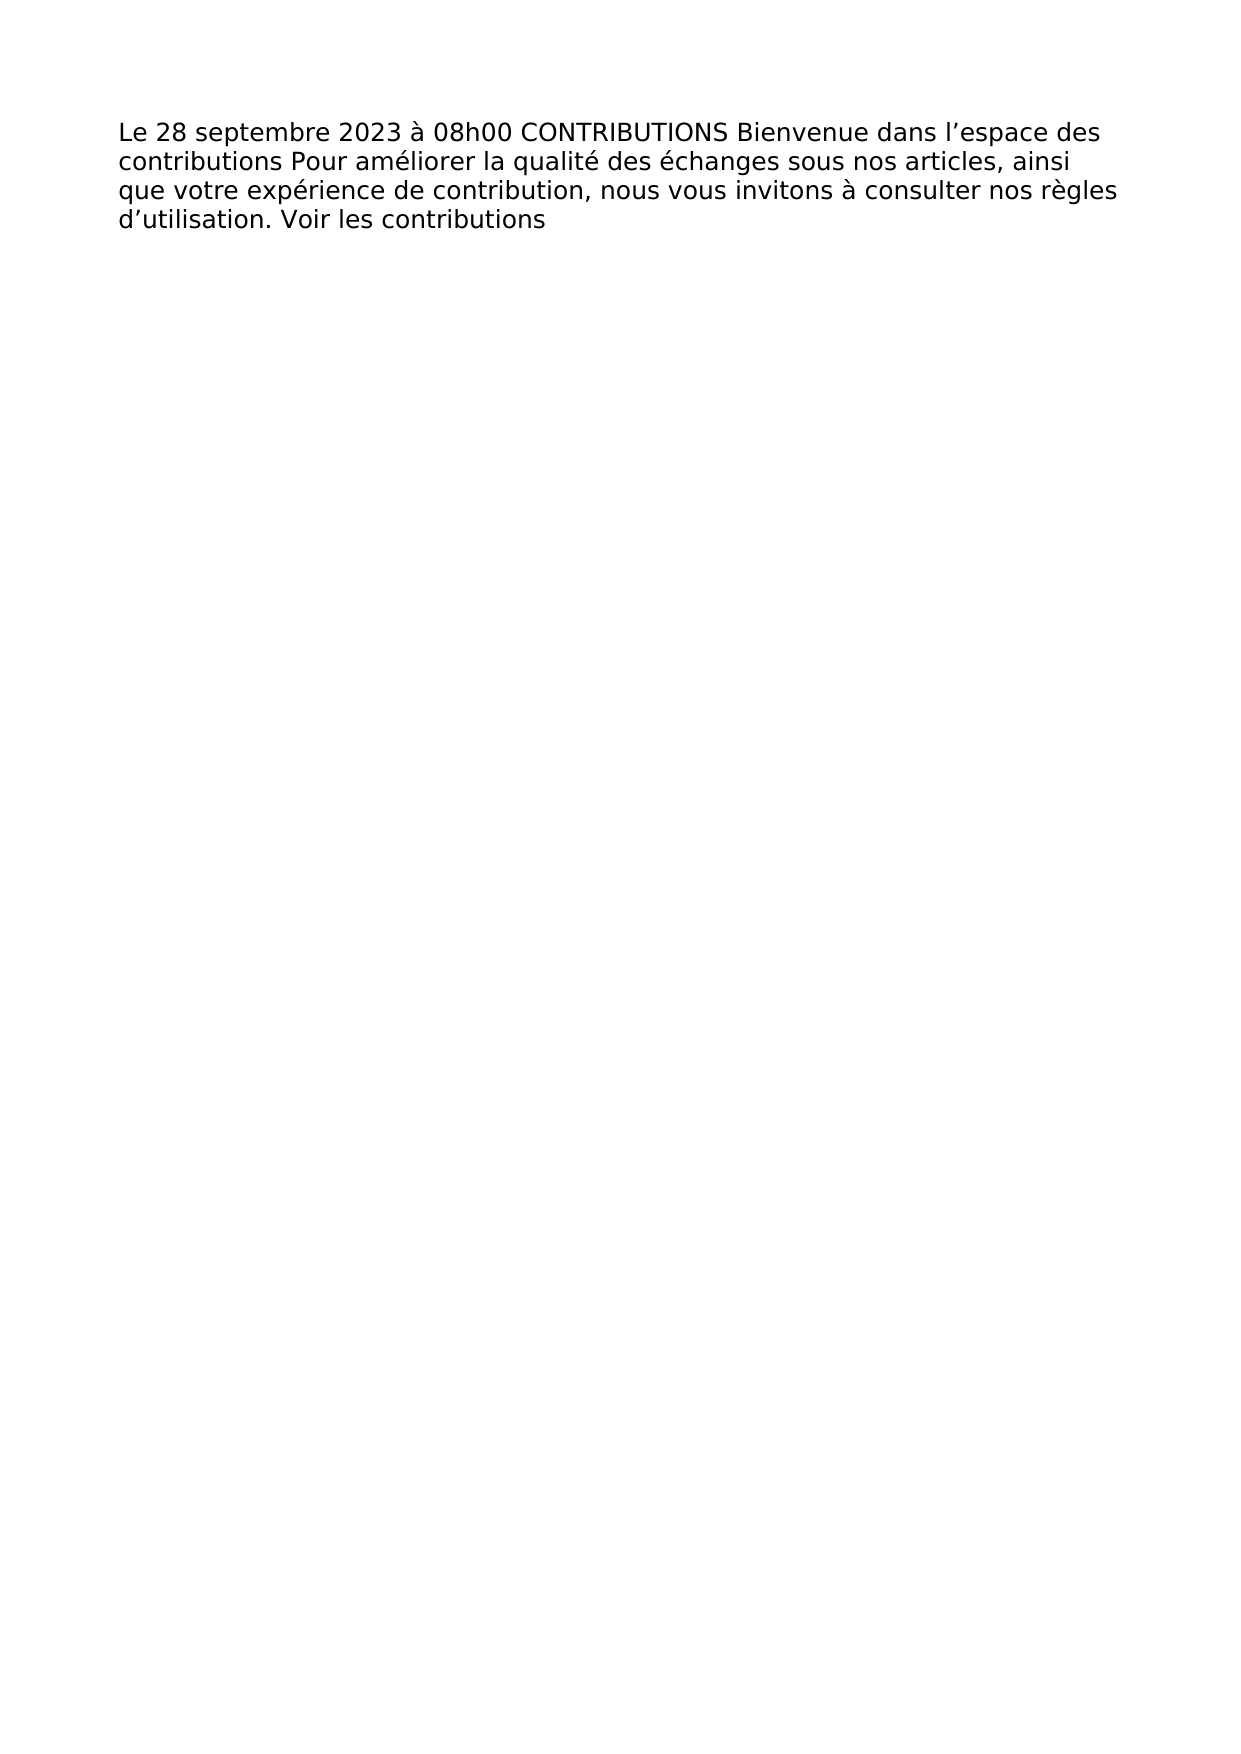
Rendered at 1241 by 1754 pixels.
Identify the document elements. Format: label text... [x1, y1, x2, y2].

text Le 28 septembre 2023 à 08h00 CONTRIBUTIONS Bienvenue dans l’espace des contributions Pour améliorer la qualité des échanges sous nos articles, ainsi que votre expérience de contribution, nous vous invitons à consulter nos règles d’utilisation. Voir les contributions [118, 118, 1122, 235]
